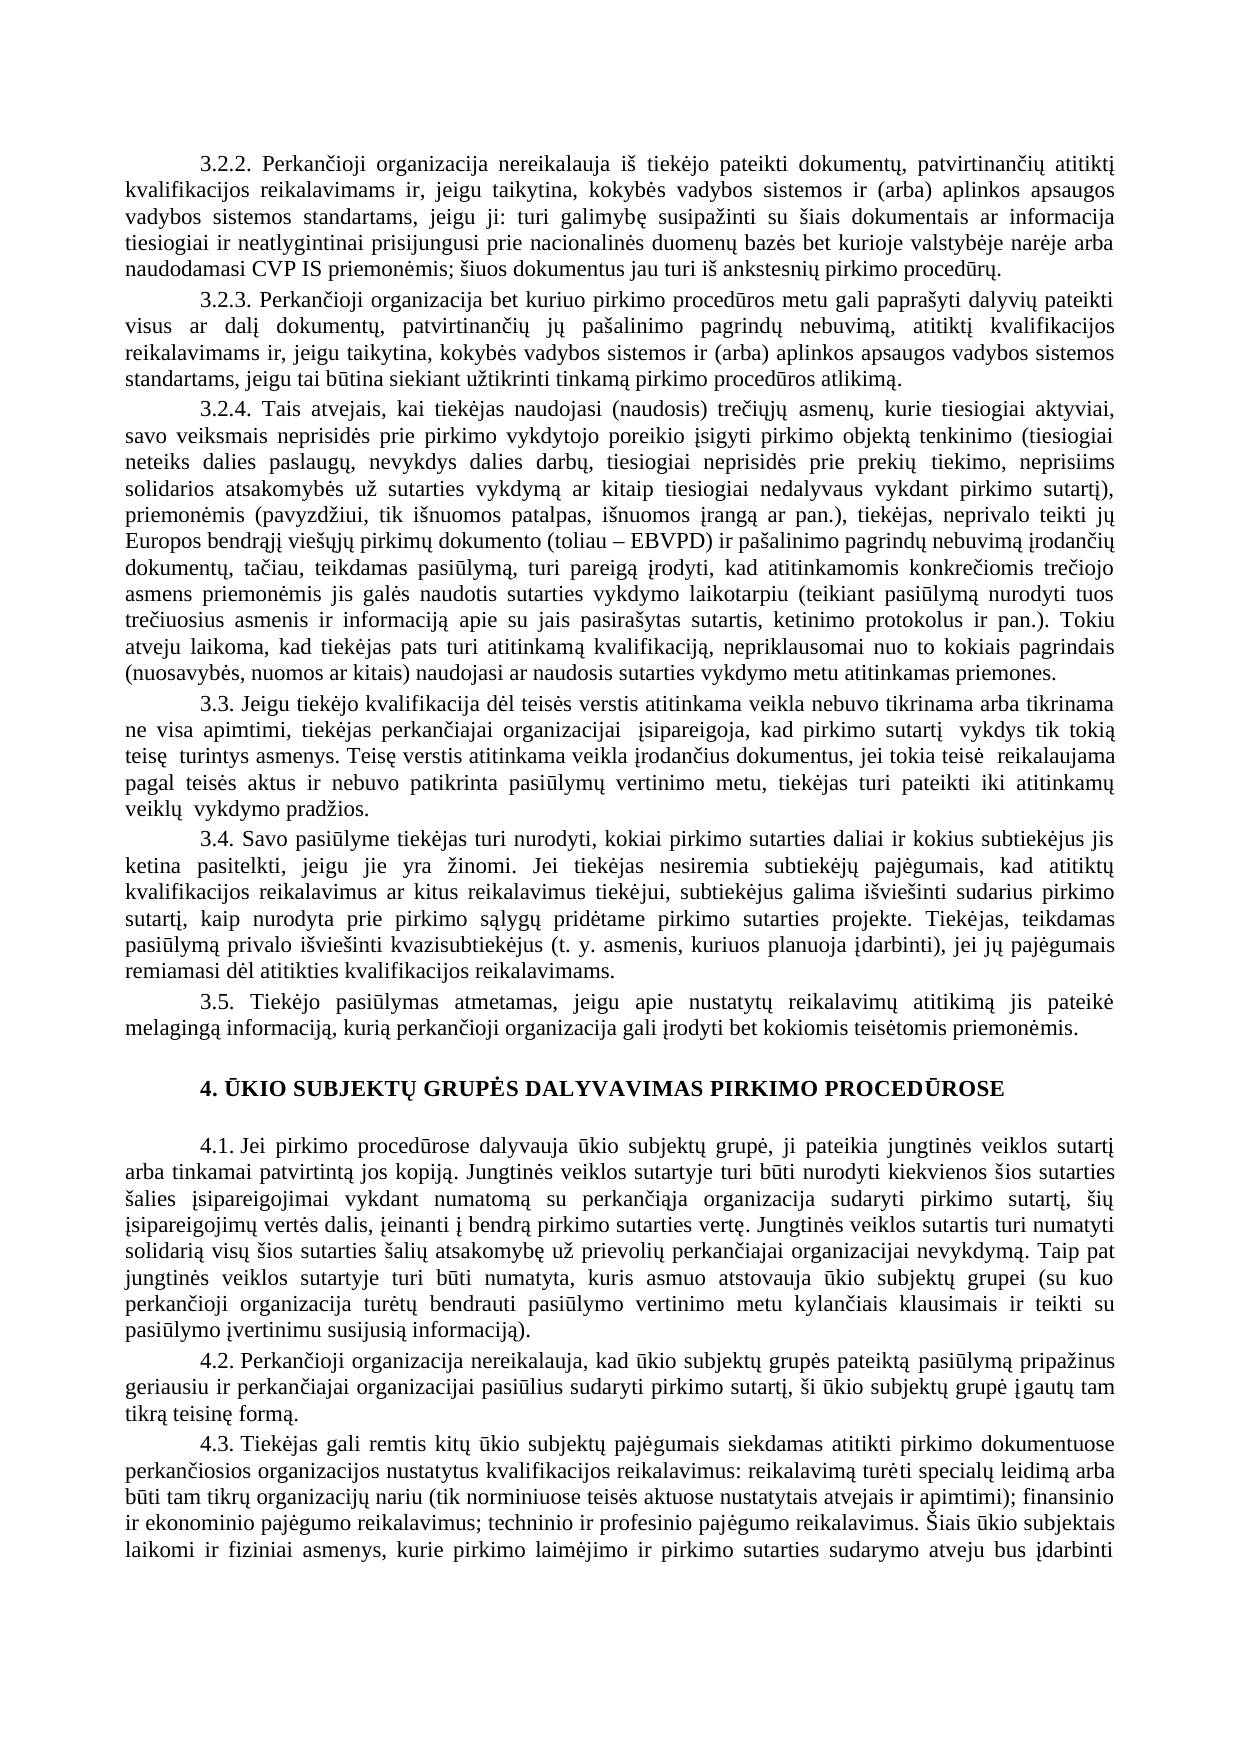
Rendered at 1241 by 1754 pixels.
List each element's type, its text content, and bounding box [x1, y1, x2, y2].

text 3.2.2. Perkančioji organizacija nereikalauja iš tiekėjo pateikti dokumentų, patvirtinančių atitiktį kvalifikacijos reikalavimams ir, jeigu taikytina, kokybės vadybos sistemos ir (arba) aplinkos apsaugos vadybos sistemos standartams, jeigu ji: turi galimybę susipažinti su šiais dokumentais ar informacija tiesiogiai ir neatlygintinai prisijungusi prie nacionalinės duomenų bazės bet kurioje valstybėje narėje arba naudodamasi CVP IS priemonėmis; šiuos dokumentus jau turi iš ankstesnių pirkimo procedūrų. [125, 150, 1115, 282]
text 3.2.3. Perkančioji organizacija bet kuriuo pirkimo procedūros metu gali paprašyti dalyvių pateikti visus ar dalį dokumentų, patvirtinančių jų pašalinimo pagrindų nebuvimą, atitiktį kvalifikacijos reikalavimams ir, jeigu taikytina, kokybės vadybos sistemos ir (arba) aplinkos apsaugos vadybos sistemos standartams, jeigu tai būtina siekiant užtikrinti tinkamą pirkimo procedūros atlikimą. [125, 286, 1115, 391]
text 4.3. Tiekėjas gali remtis kitų ūkio subjektų pajėgumais siekdamas atitikti pirkimo dokumentuose perkančiosios organizacijos nustatytus kvalifikacijos reikalavimus: reikalavimą turėti specialų leidimą arba būti tam tikrų organizacijų nariu (tik norminiuose teisės aktuose nustatytais atvejais ir apimtimi); finansinio ir ekonominio pajėgumo reikalavimus; techninio ir profesinio pajėgumo reikalavimus. Šiais ūkio subjektais laikomi ir fiziniai asmenys, kurie pirkimo laimėjimo ir pirkimo sutarties sudarymo atveju bus įdarbinti [125, 1430, 1115, 1562]
text 4.2. Perkančioji organizacija nereikalauja, kad ūkio subjektų grupės pateiktą pasiūlymą pripažinus geriausiu ir perkančiajai organizacijai pasiūlius sudaryti pirkimo sutartį, ši ūkio subjektų grupė įgautų tam tikrą teisinę formą. [125, 1347, 1115, 1426]
text 3.3. Jeigu tiekėjo kvalifikacija dėl teisės verstis atitinkama veikla nebuvo tikrinama arba tikrinama ne visa apimtimi, tiekėjas perkančiajai organizacijai įsipareigoja, kad pirkimo sutartį vykdys tik tokią teisę turintys asmenys. Teisę verstis atitinkama veikla įrodančius dokumentus, jei tokia teisė reikalaujama pagal teisės aktus ir nebuvo patikrinta pasiūlymų vertinimo metu, tiekėjas turi pateikti iki atitinkamų veiklų vykdymo pradžios. [125, 689, 1115, 821]
text 3.2.4. Tais atvejais, kai tiekėjas naudojasi (naudosis) trečiųjų asmenų, kurie tiesiogiai aktyviai, savo veiksmais neprisidės prie pirkimo vykdytojo poreikio įsigyti pirkimo objektą tenkinimo (tiesiogiai neteiks dalies paslaugų, nevykdys dalies darbų, tiesiogiai neprisidės prie prekių tiekimo, neprisiims solidarios atsakomybės už sutarties vykdymą ar kitaip tiesiogiai nedalyvaus vykdant pirkimo sutartį), priemonėmis (pavyzdžiui, tik išnuomos patalpas, išnuomos įrangą ar pan.), tiekėjas, neprivalo teikti jų Europos bendrąjį viešųjų pirkimų dokumento (toliau – EBVPD) ir pašalinimo pagrindų nebuvimą įrodančių dokumentų, tačiau, teikdamas pasiūlymą, turi pareigą įrodyti, kad atitinkamomis konkrečiomis trečiojo asmens priemonėmis jis galės naudotis sutarties vykdymo laikotarpiu (teikiant pasiūlymą nurodyti tuos trečiuosius asmenis ir informaciją apie su jais pasirašytas sutartis, ketinimo protokolus ir pan.). Tokiu atveju laikoma, kad tiekėjas pats turi atitinkamą kvalifikaciją, nepriklausomai nuo to kokiais pagrindais (nuosavybės, nuomos ar kitais) naudojasi ar naudosis sutarties vykdymo metu atitinkamas priemones. [125, 396, 1115, 685]
text 4.1. Jei pirkimo procedūrose dalyvauja ūkio subjektų grupė, ji pateikia jungtinės veiklos sutartį arba tinkamai patvirtintą jos kopiją. Jungtinės veiklos sutartyje turi būti nurodyti kiekvienos šios sutarties šalies įsipareigojimai vykdant numatomą su perkančiąja organizacija sudaryti pirkimo sutartį, šių įsipareigojimų vertės dalis, įeinanti į bendrą pirkimo sutarties vertę. Jungtinės veiklos sutartis turi numatyti solidarią visų šios sutarties šalių atsakomybę už prievolių perkančiajai organizacijai nevykdymą. Taip pat jungtinės veiklos sutartyje turi būti numatyta, kuris asmuo atstovauja ūkio subjektų grupei (su kuo perkančioji organizacija turėtų bendrauti pasiūlymo vertinimo metu kylančiais klausimais ir teikti su pasiūlymo įvertinimu susijusią informaciją). [125, 1132, 1115, 1343]
text 3.4. Savo pasiūlyme tiekėjas turi nurodyti, kokiai pirkimo sutarties daliai ir kokius subtiekėjus jis ketina pasitelkti, jeigu jie yra žinomi. Jei tiekėjas nesiremia subtiekėjų pajėgumais, kad atitiktų kvalifikacijos reikalavimus ar kitus reikalavimus tiekėjui, subtiekėjus galima išviešinti sudarius pirkimo sutartį, kaip nurodyta prie pirkimo sąlygų pridėtame pirkimo sutarties projekte. Tiekėjas, teikdamas pasiūlymą privalo išviešinti kvazisubtiekėjus (t. y. asmenis, kuriuos planuoja įdarbinti), jei jų pajėgumais remiamasi dėl atitikties kvalifikacijos reikalavimams. [125, 826, 1115, 984]
subtitle 4. ŪKIO SUBJEKTŲ GRUPĖS DALYVAVIMAS PIRKIMO PROCEDŪROSE [125, 1075, 1115, 1102]
text 3.5. Tiekėjo pasiūlymas atmetamas, jeigu apie nustatytų reikalavimų atitikimą jis pateikė melagingą informaciją, kurią perkančioji organizacija gali įrodyti bet kokiomis teisėtomis priemonėmis. [125, 988, 1115, 1041]
